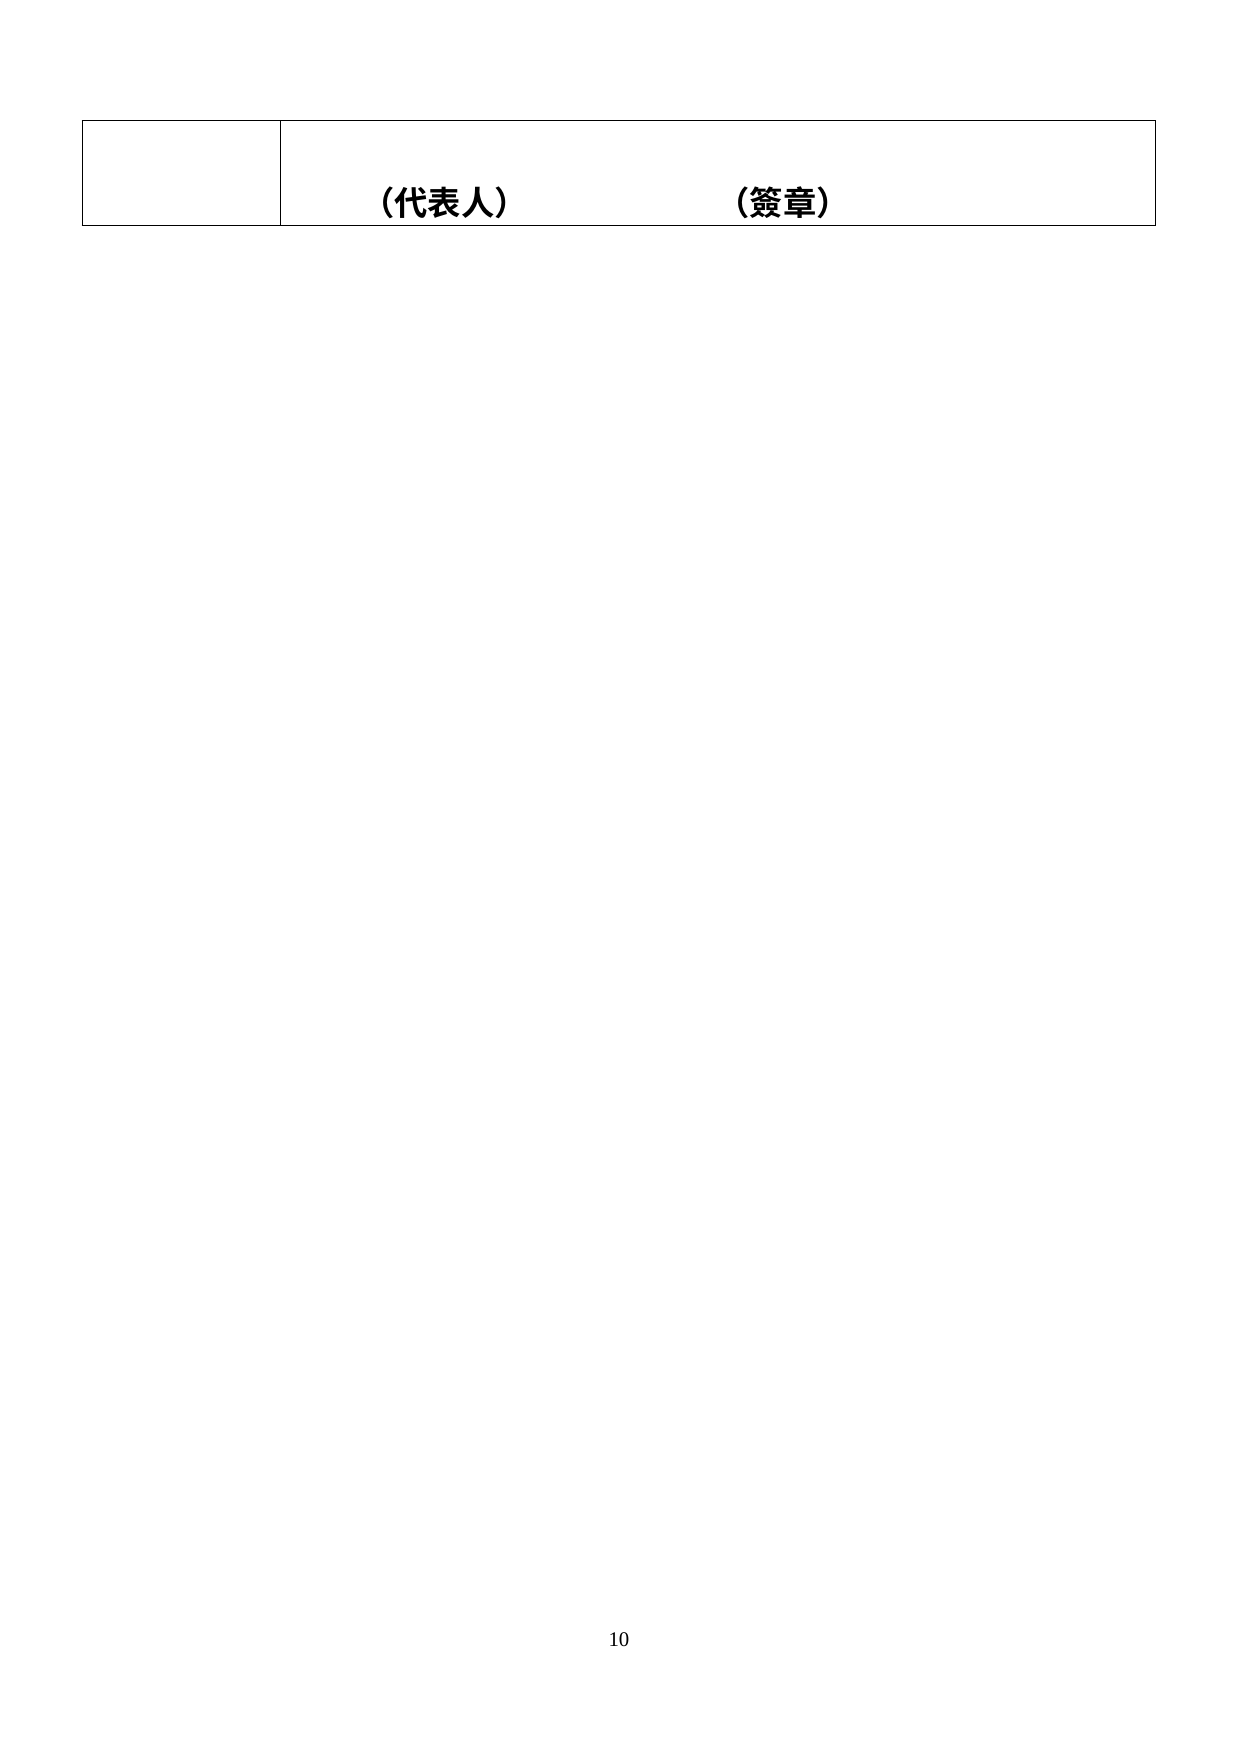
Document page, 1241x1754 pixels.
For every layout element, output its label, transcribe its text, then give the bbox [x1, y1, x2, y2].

table_cell [83, 121, 280, 225]
table_cell （代表人） （簽章） [281, 121, 1155, 225]
